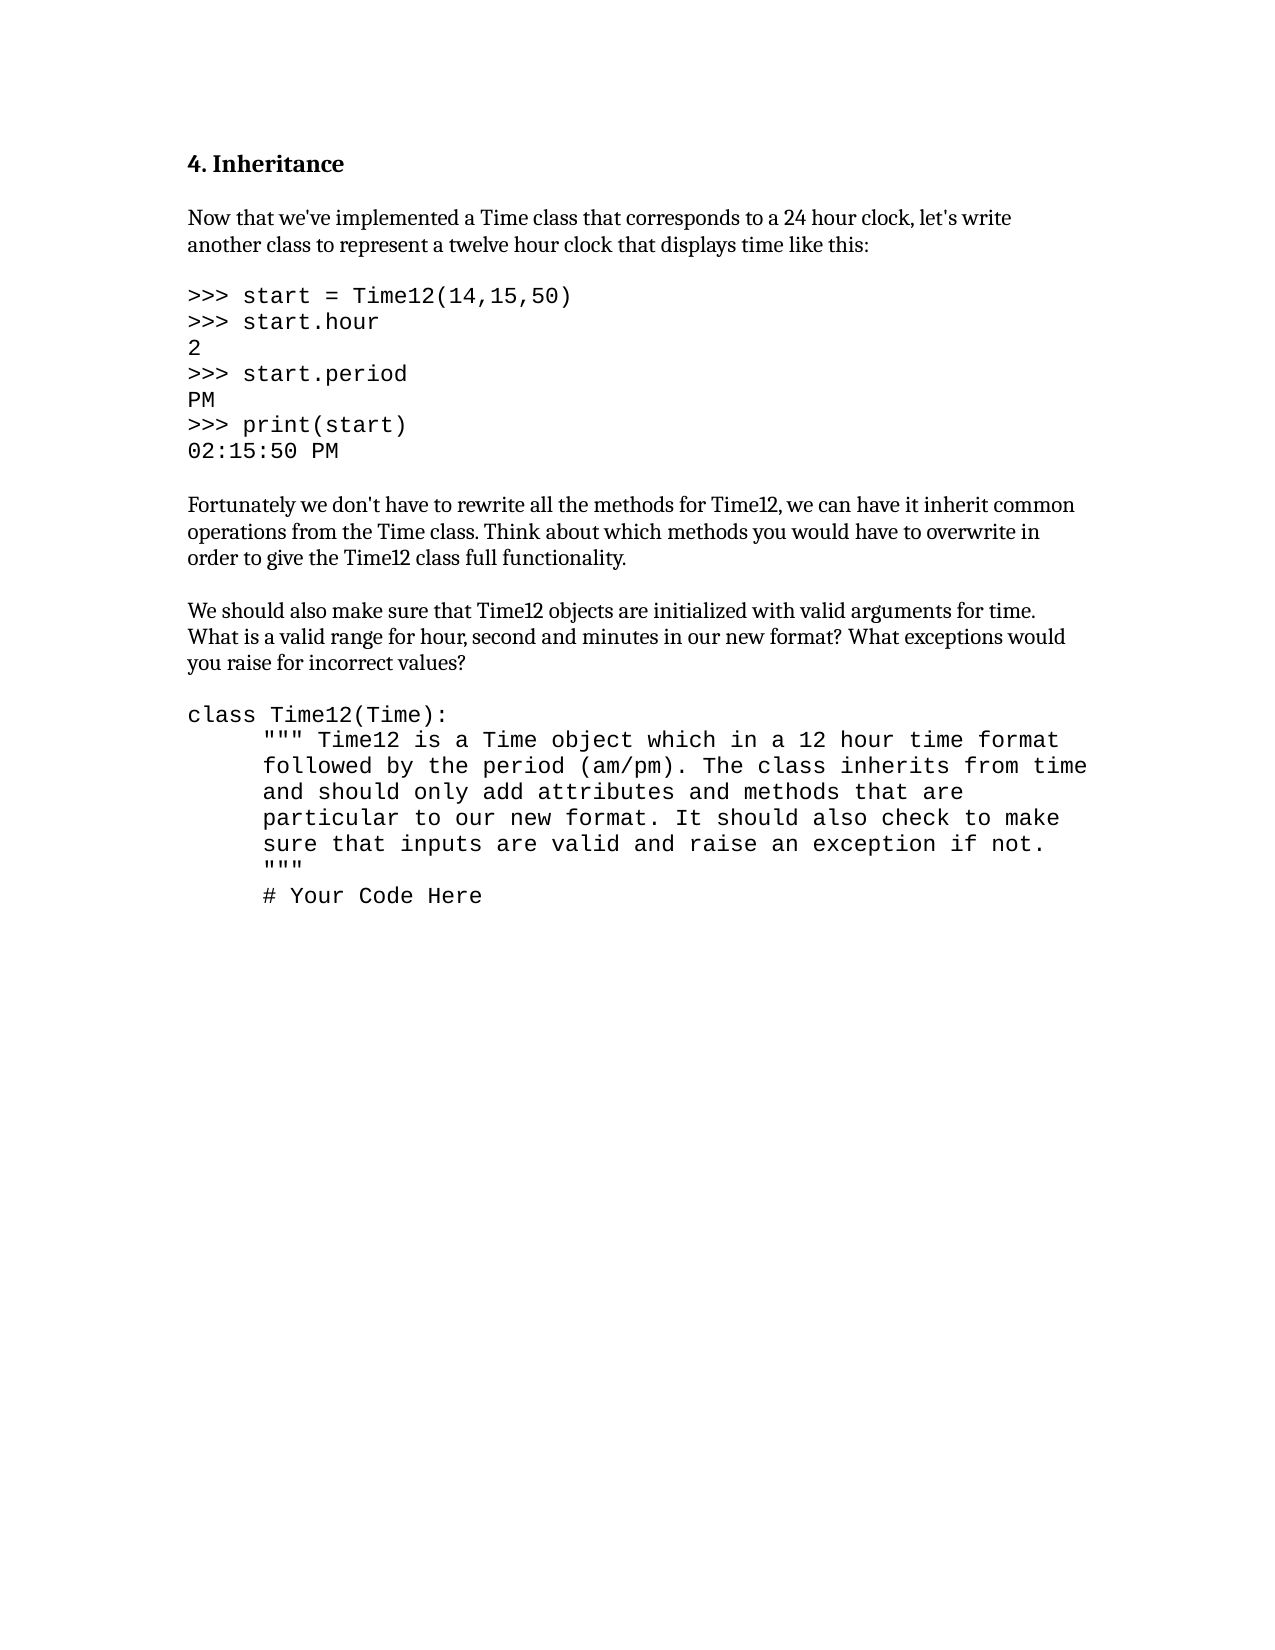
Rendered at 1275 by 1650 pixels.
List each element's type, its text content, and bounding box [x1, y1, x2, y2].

text >>> start.hour [187, 310, 1087, 336]
text 4. Inheritance [187, 150, 1087, 179]
text >>> start.period [187, 362, 1087, 388]
text >>> start = Time12(14,15,50) [187, 284, 1087, 310]
text # Your Code Here [187, 884, 1087, 910]
text 2 [187, 336, 1087, 362]
text 02:15:50 PM [187, 440, 1087, 466]
text Now that we've implemented a Time class that corresponds to a 24 hour clock, let's write another class to represent a twelve hour clock that displays time like this: [187, 205, 1087, 258]
text Fortunately we don't have to rewrite all the methods for Time12, we can have it inherit common operations from the Time class. Think about which methods you would have to overwrite in order to give the Time12 class full functionality. [187, 492, 1087, 571]
text PM [187, 388, 1087, 414]
text """ Time12 is a Time object which in a 12 hour time format followed by the period (am/pm). The class inherits from time and should only add attributes and methods that are particular to our new format. It should also check to make sure that inputs are valid and raise an exception if not. """ [262, 729, 1087, 884]
text >>> print(start) [187, 414, 1087, 440]
text class Time12(Time): [187, 703, 1087, 729]
text We should also make sure that Time12 objects are initialized with valid arguments for time. What is a valid range for hour, second and minutes in our new format? What exceptions would you raise for incorrect values? [187, 597, 1087, 677]
